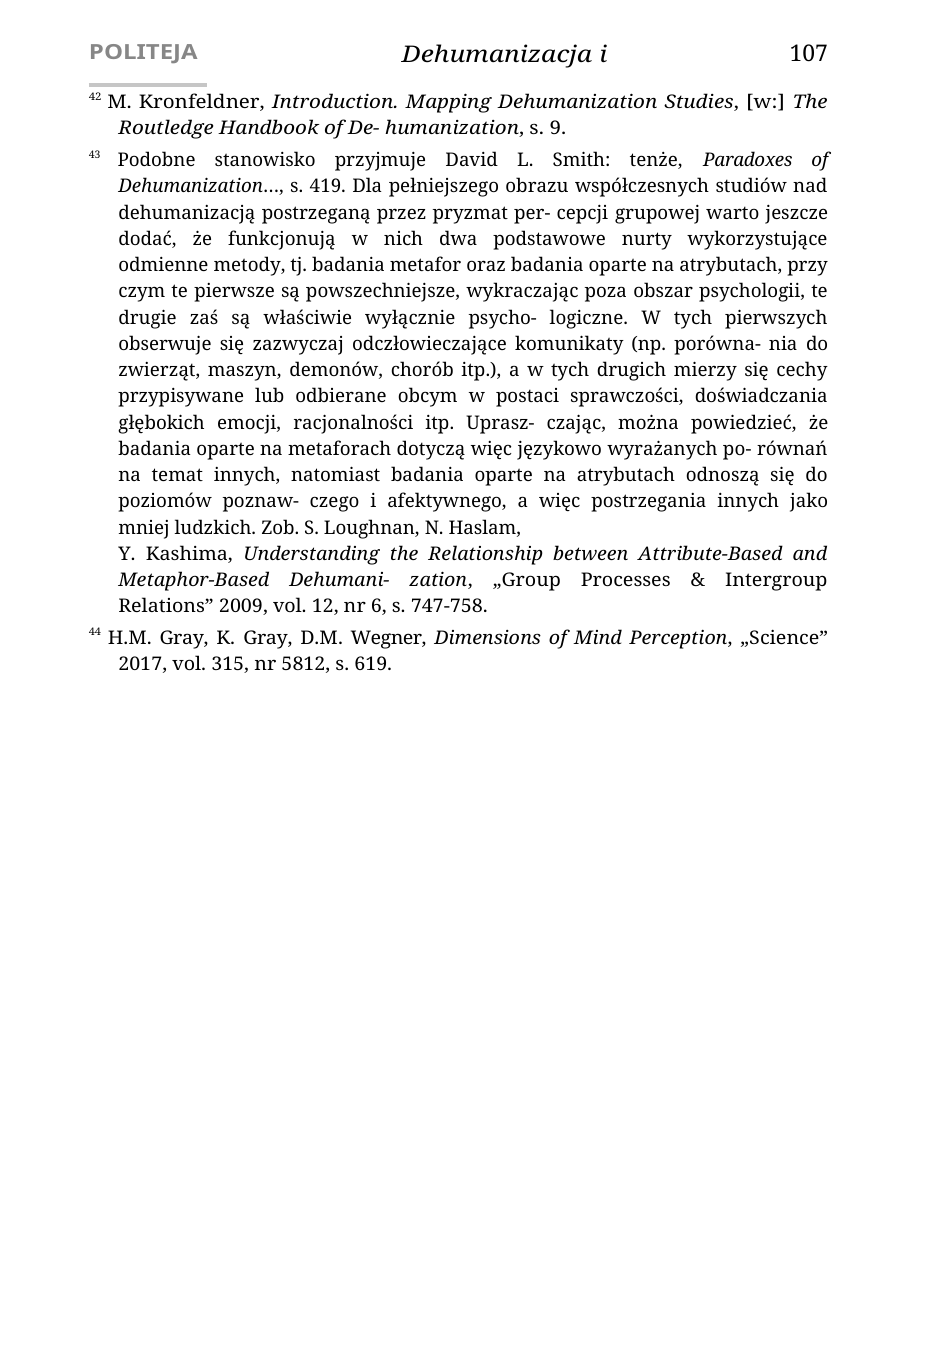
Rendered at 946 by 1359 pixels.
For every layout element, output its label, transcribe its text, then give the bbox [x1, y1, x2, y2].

text 44 H.M. Gray, K. Gray, D.M. Wegner, Dimensions of Mind Perception, „Science” 2017, vol. 315, nr 5812, s. 619. [88, 624, 828, 676]
text 42 M. Kronfeldner, Introduction. Mapping Dehumanization Studies, [w:] The Routledge Handbook of De- humanization, s. 9. [88, 81, 828, 140]
text 43 Podobne stanowisko przyjmuje David L. Smith: tenże, Paradoxes of Dehumanization…, s. 419. Dla pełniejszego obrazu współczesnych studiów nad dehumanizacją postrzeganą przez pryzmat per- cepcji grupowej warto jeszcze dodać, że funkcjonują w nich dwa podstawowe nurty wykorzystujące odmienne metody, tj. badania metafor oraz badania oparte na atrybutach, przy czym te pierwsze są powszechniejsze, wykraczając poza obszar psychologii, te drugie zaś są właściwie wyłącznie psycho- logiczne. W tych pierwszych obserwuje się zazwyczaj odczłowieczające komunikaty (np. porówna- nia do zwierząt, maszyn, demonów, chorób itp.), a w tych drugich mierzy się cechy przypisywane lub odbierane obcym w postaci sprawczości, doświadczania głębokich emocji, racjonalności itp. Uprasz- czając, można powiedzieć, że badania oparte na metaforach dotyczą więc językowo wyrażanych po- równań na temat innych, natomiast badania oparte na atrybutach odnoszą się do poziomów poznaw- czego i afektywnego, a więc postrzegania innych jako mniej ludzkich. Zob. S. Loughnan, N. Haslam, [88, 146, 828, 539]
text Y. Kashima, Understanding the Relationship between Attribute-Based and Metaphor-Based Dehumani- zation, „Group Processes & Intergroup Relations” 2009, vol. 12, nr 6, s. 747-758. [118, 540, 828, 618]
